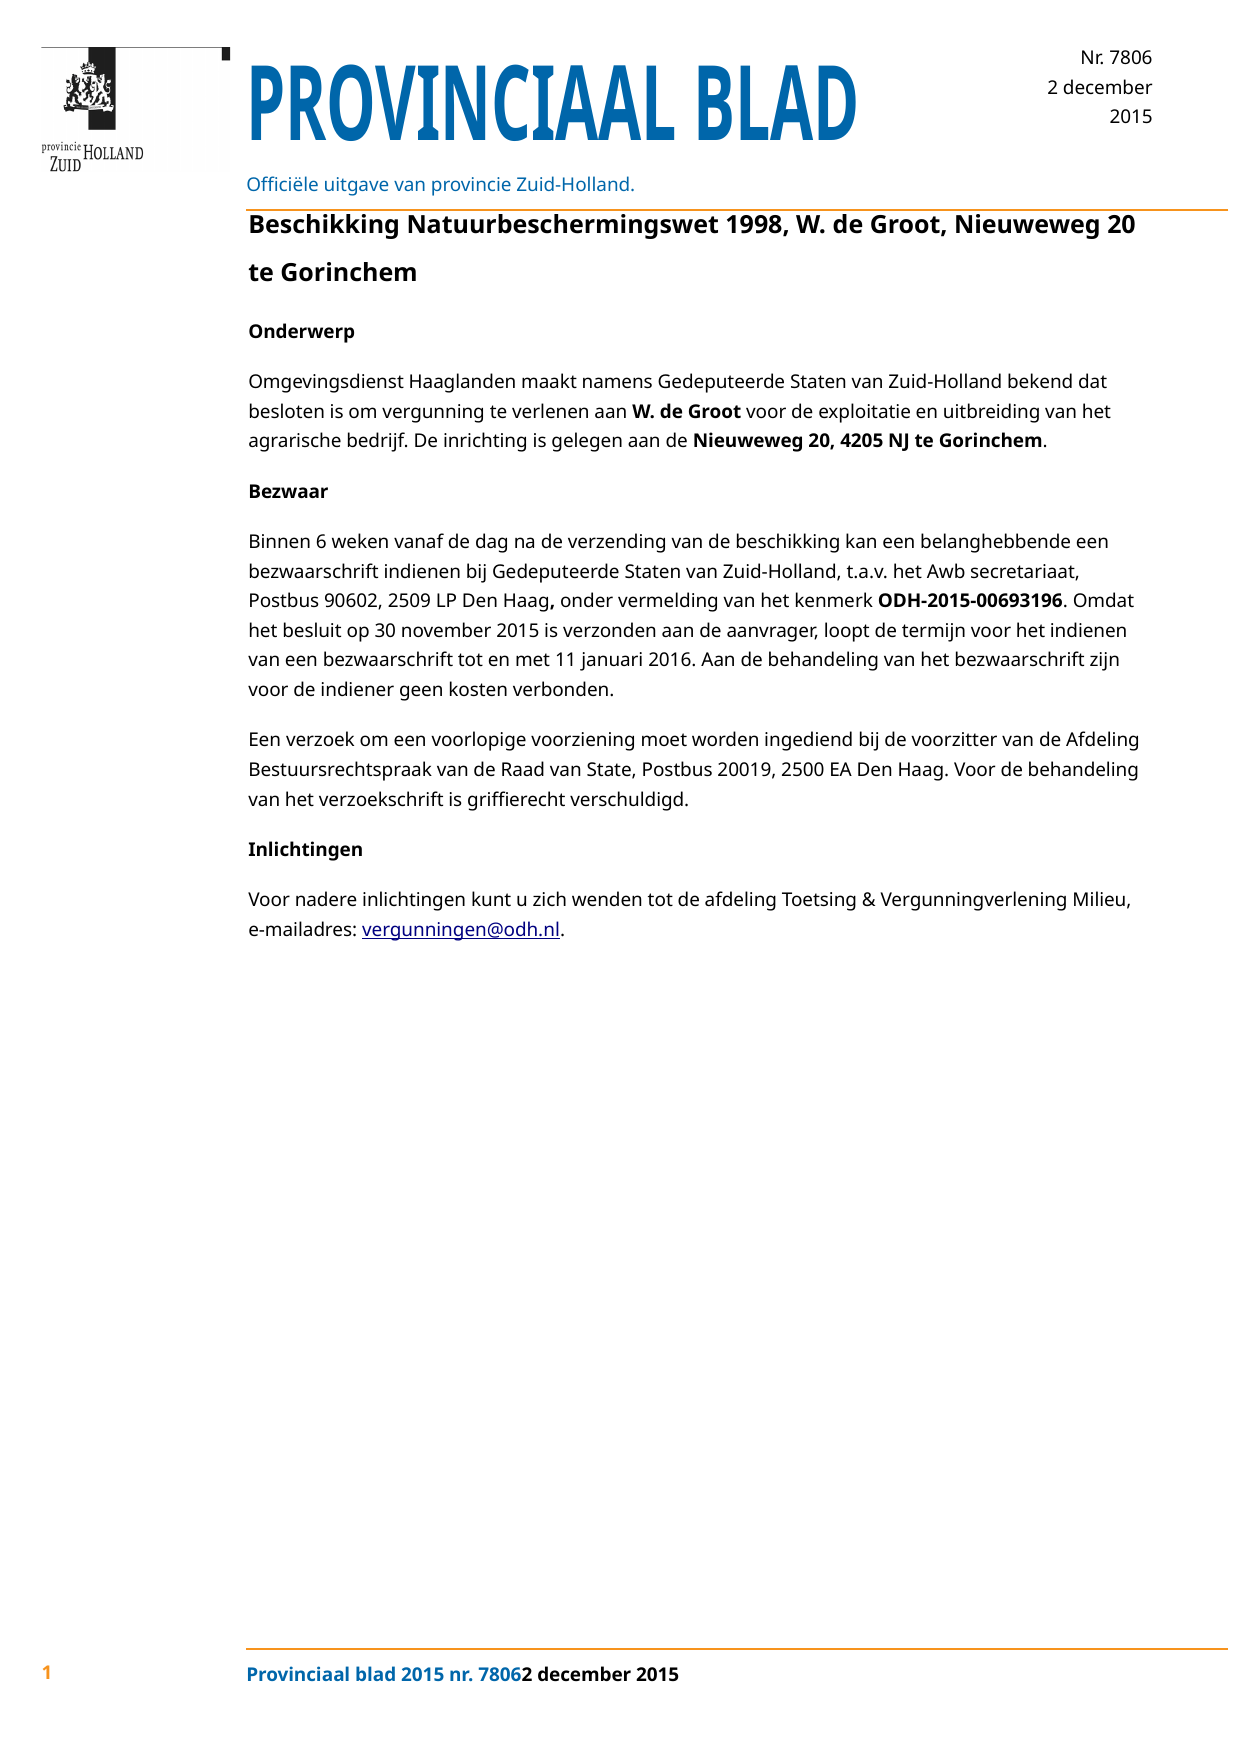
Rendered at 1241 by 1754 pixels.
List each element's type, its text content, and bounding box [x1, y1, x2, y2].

picture [41, 47, 231, 172]
text Voor nadere inlichtingen kunt u zich wenden tot de afdeling Toetsing & Vergunningverlening Milieu, e-mailadres: vergunningen@odh.nl. [248, 887, 1152, 942]
text Onderwerp [248, 318, 1152, 344]
text Inlichtingen [248, 836, 1152, 862]
text Beschikking Natuurbeschermingswet 1998, W. de Groot, Nieuweweg 20 te Gorinchem [248, 211, 1152, 288]
text Omgevingsdienst Haaglanden maakt namens Gedeputeerde Staten van Zuid-Holland bekend dat besloten is om vergunning te verlenen aan W. de Groot voor de exploitatie en uitbreiding van het agrarische bedrijf. De inrichting is gelegen aan de Nieuweweg 20, 4205 NJ te Gorinchem. [248, 368, 1152, 453]
text Een verzoek om een voorlopige voorziening moet worden ingediend bij de voorzitter van de Afdeling Bestuursrechtspraak van de Raad van State, Postbus 20019, 2500 EA Den Haag. Voor de behandeling van het verzoekschrift is griffierecht verschuldigd. [248, 727, 1152, 812]
text Bezwaar [248, 478, 1152, 504]
text Binnen 6 weken vanaf de dag na de verzending van de beschikking kan een belanghebbende een bezwaarschrift indienen bij Gedeputeerde Staten van Zuid-Holland, t.a.v. het Awb secretariaat, Postbus 90602, 2509 LP Den Haag, onder vermelding van het kenmerk ODH-2015-00693196. Omdat het besluit op 30 november 2015 is verzonden aan de aanvrager, loopt de termijn voor het indienen van een bezwaarschrift tot en met 11 januari 2016. Aan de behandeling van het bezwaarschrift zijn voor de indiener geen kosten verbonden. [248, 528, 1152, 702]
